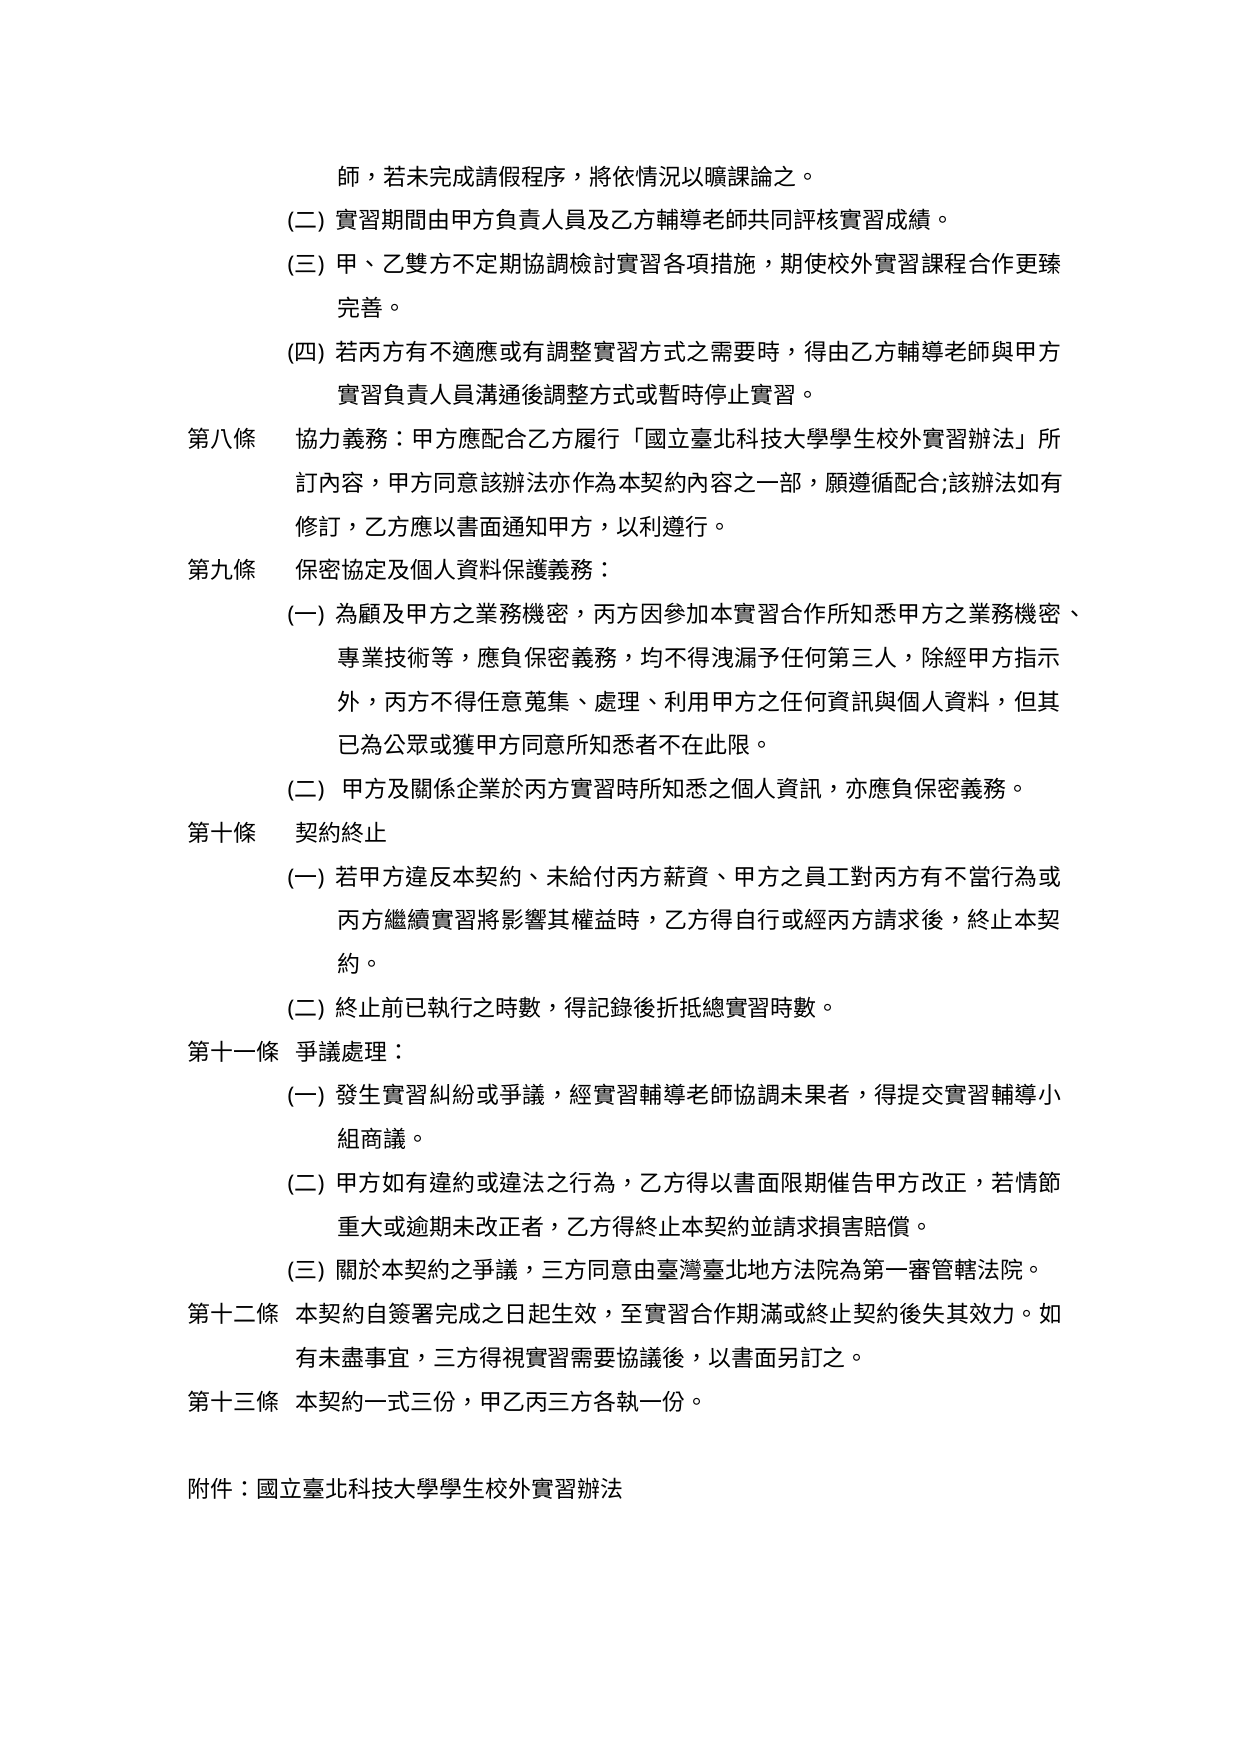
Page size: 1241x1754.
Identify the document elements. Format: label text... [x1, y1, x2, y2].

list 關於本契約之爭議，三方同意由臺灣臺北地方法院為第一審管轄法院。 [287, 1244, 1063, 1287]
list 爭議處理： [187, 1025, 1063, 1069]
list 保密協定及個人資料保護義務： [187, 544, 1063, 587]
list 本契約自簽署完成之日起生效，至實習合作期滿或終止契約後失其效力。如有未盡事宜，三方得視實習需要協議後，以書面另訂之。 [187, 1287, 1063, 1375]
list 甲、乙雙方不定期協調檢討實習各項措施，期使校外實習課程合作更臻完善。 [287, 237, 1063, 325]
list 發生實習糾紛或爭議，經實習輔導老師協調未果者，得提交實習輔導小組商議。 [287, 1069, 1063, 1156]
list 實習期間由甲方負責人員及乙方輔導老師共同評核實習成績。 [287, 194, 1063, 237]
list 本契約一式三份，甲乙丙三方各執一份。 [187, 1375, 1063, 1419]
list 甲方及關係企業於丙方實習時所知悉之個人資訊，亦應負保密義務。 [287, 762, 1063, 806]
list 師，若未完成請假程序，將依情況以曠課論之。 [287, 150, 1063, 194]
list 契約終止 [187, 806, 1063, 850]
list 為顧及甲方之業務機密，丙方因參加本實習合作所知悉甲方之業務機密、專業技術等，應負保密義務，均不得洩漏予任何第三人，除經甲方指示外，丙方不得任意蒐集、處理、利用甲方之任何資訊與個人資料，但其已為公眾或獲甲方同意所知悉者不在此限。 [287, 587, 1063, 762]
list 若丙方有不適應或有調整實習方式之需要時，得由乙方輔導老師與甲方實習負責人員溝通後調整方式或暫時停止實習。 [287, 325, 1063, 412]
list 甲方如有違約或違法之行為，乙方得以書面限期催告甲方改正，若情節重大或逾期未改正者，乙方得終止本契約並請求損害賠償。 [287, 1156, 1063, 1244]
list 協力義務：甲方應配合乙方履行「國立臺北科技大學學生校外實習辦法」所訂內容，甲方同意該辦法亦作為本契約內容之一部，願遵循配合;該辦法如有修訂，乙方應以書面通知甲方，以利遵行。 [187, 412, 1063, 544]
text 附件：國立臺北科技大學學生校外實習辦法 [187, 1462, 1063, 1506]
list 若甲方違反本契約、未給付丙方薪資、甲方之員工對丙方有不當行為或丙方繼續實習將影響其權益時，乙方得自行或經丙方請求後，終止本契約。 [287, 850, 1063, 981]
list 終止前已執行之時數，得記錄後折抵總實習時數。 [287, 981, 1063, 1025]
